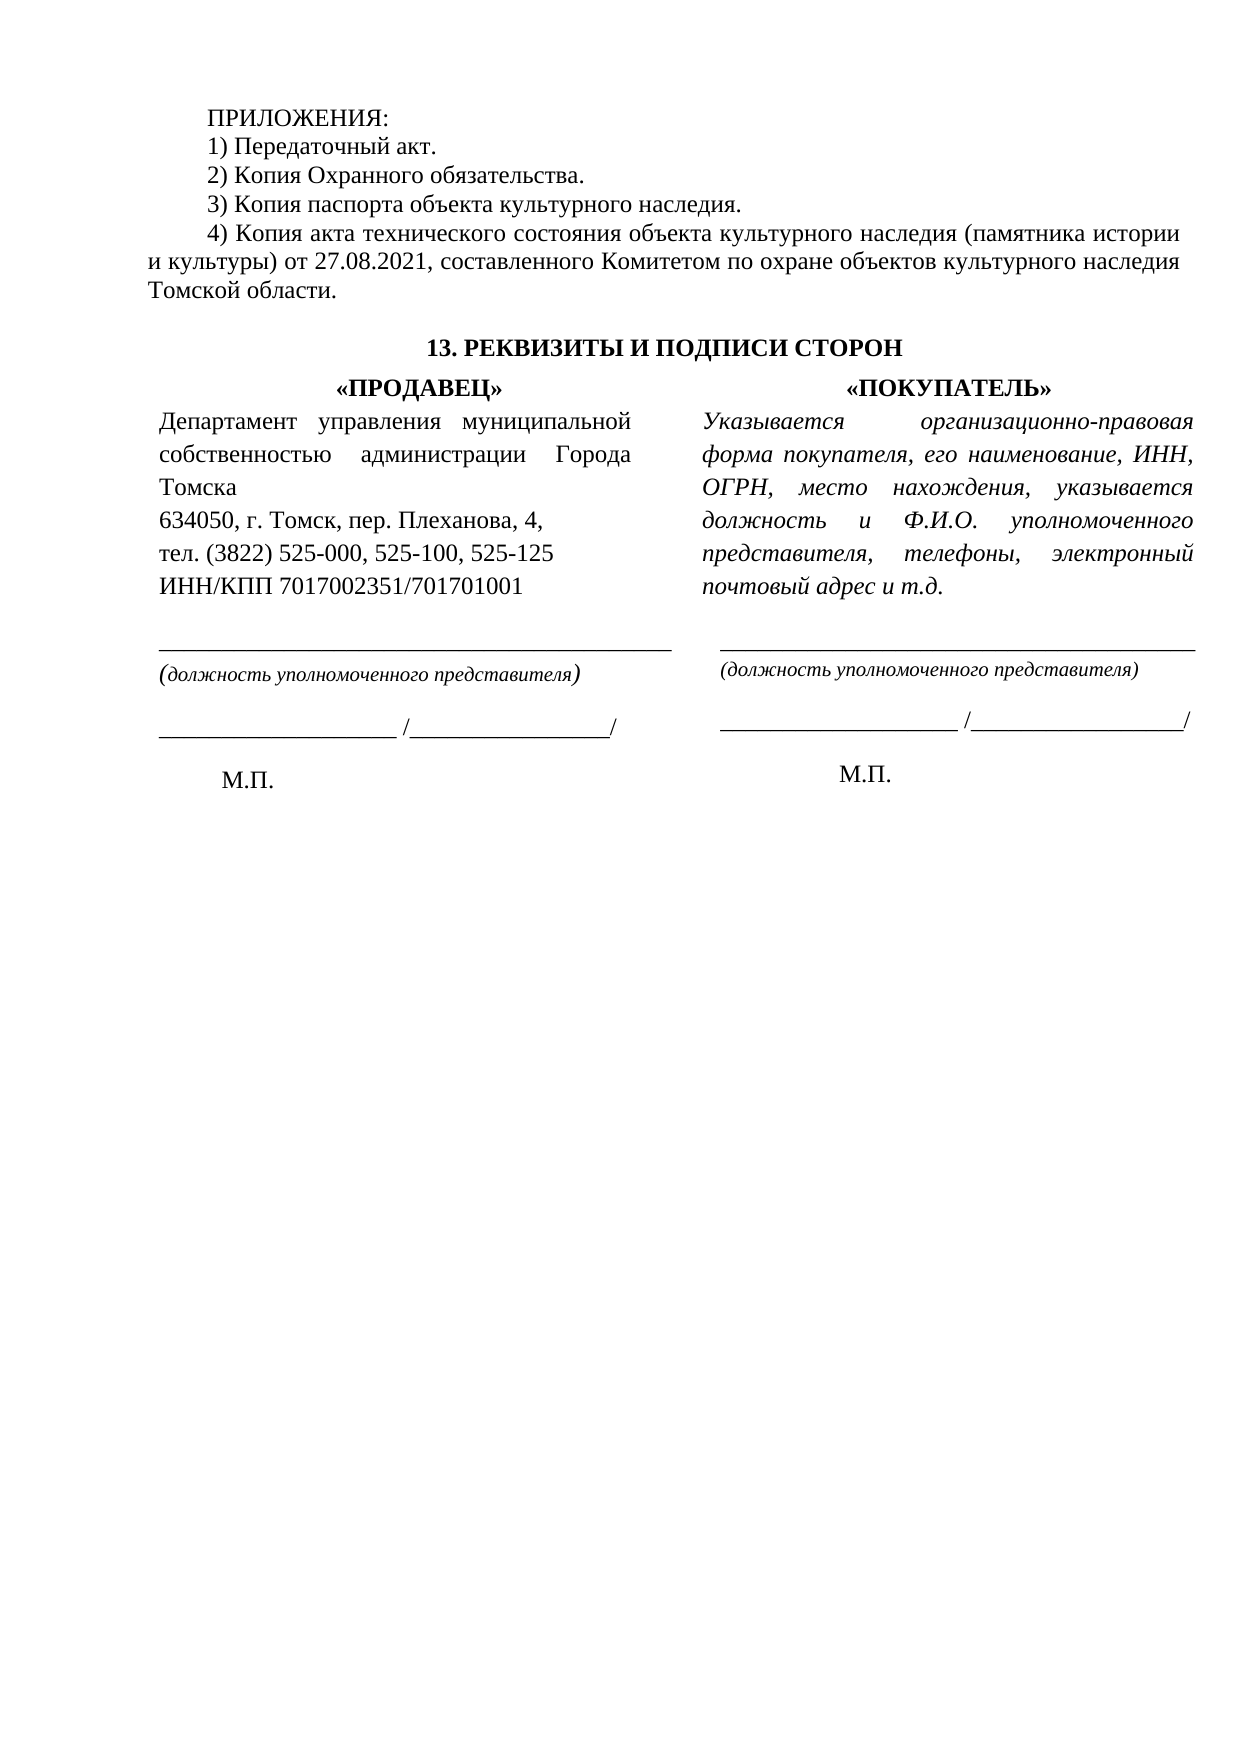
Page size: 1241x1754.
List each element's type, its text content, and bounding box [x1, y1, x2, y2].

table_header «ПОКУПАТЕЛЬ» [691, 373, 1207, 406]
text 13. РЕКВИЗИТЫ И ПОДПИСИ СТОРОН [148, 333, 1181, 361]
text 1) Передаточный акт. [148, 131, 1181, 160]
table_cell ______________________________________(должность уполномоченного представителя) ___________________ /_________________/ М.П. [691, 625, 1207, 819]
table_header «ПРОДАВЕЦ» [148, 373, 691, 406]
text 4) Копия акта технического состояния объекта культурного наследия (памятника истории и культуры) от 27.08.2021, составленного Комитетом по охране объектов культурного наследия Томской области. [148, 218, 1181, 304]
text ПРИЛОЖЕНИЯ: [148, 103, 1181, 131]
text 2) Копия Охранного обязательства. [148, 160, 1181, 189]
table_cell _________________________________________(должность уполномоченного представителя) ___________________ /________________/ М.П. [148, 625, 691, 819]
table_cell Департамент управления муниципальной собственностью администрации Города Томска 634050, г. Томск, пер. Плеханова, 4, тел. (3822) 525-000, 525-100, 525-125 ИНН/КПП 7017002351/701701001 [148, 406, 691, 625]
text 3) Копия паспорта объекта культурного наследия. [148, 189, 1181, 218]
table_cell Указывается организационно-правовая форма покупателя, его наименование, ИНН, ОГРН, место нахождения, указывается должность и Ф.И.О. уполномоченного представителя, телефоны, электронный почтовый адрес и т.д. [691, 406, 1207, 625]
